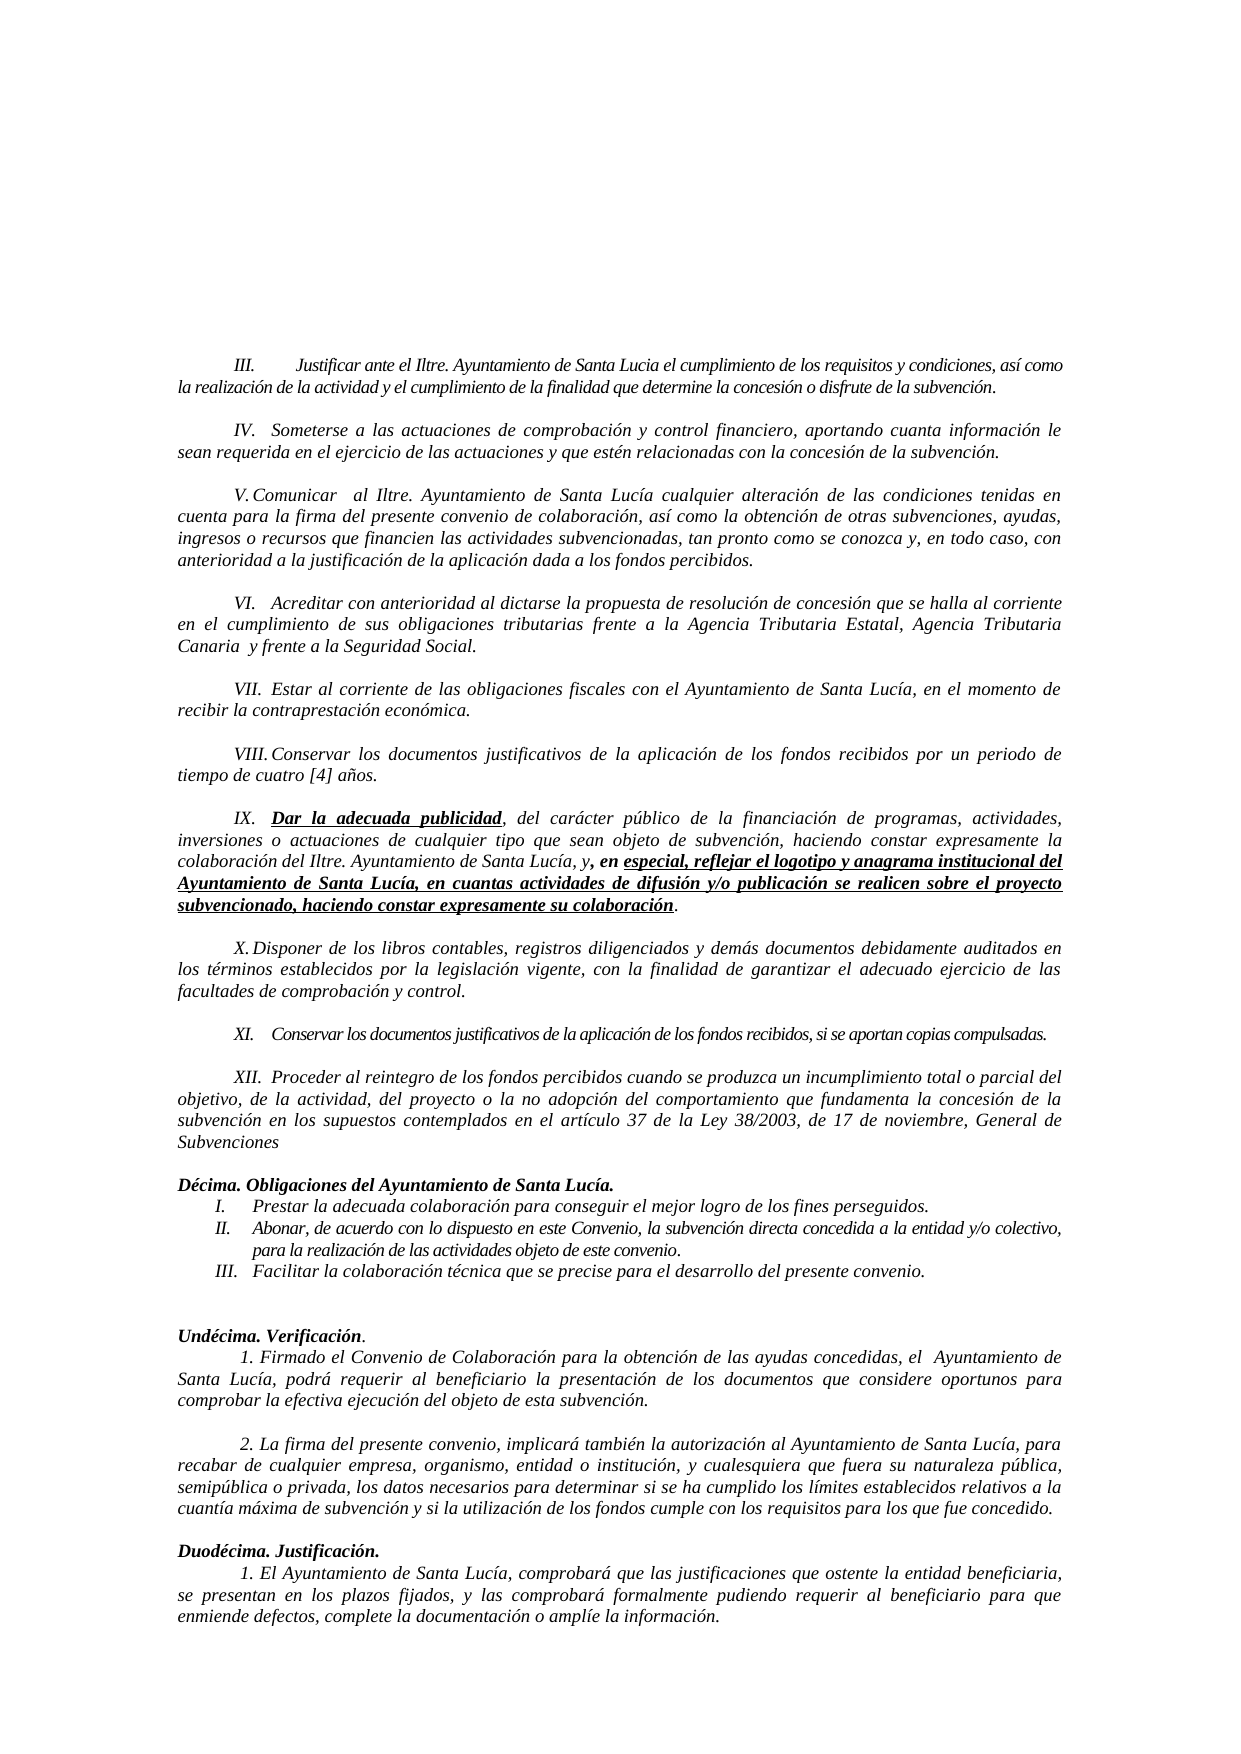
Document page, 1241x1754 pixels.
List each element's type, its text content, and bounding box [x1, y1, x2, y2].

text Décima. Obligaciones del Ayuntamiento de Santa Lucía. [177, 1174, 1063, 1195]
list Dar la adecuada publicidad, del carácter público de la financiación de programas, actividades, inversiones o actuaciones de cualquier tipo que sean objeto de subvención, haciendo constar expresamente la colaboración del Iltre. Ayuntamiento de Santa Lucía, y, en especial, reflejar el logotipo y anagrama institucional del Ayuntamiento de Santa Lucía, en cuantas actividades de difusión y/o publicación se realicen sobre el proyecto [177, 807, 1063, 891]
list Someterse a las actuaciones de comprobación y control financiero, aportando cuanta información le sean requerida en el ejercicio de las actuaciones y que estén relacionadas con la concesión de la subvención. [177, 419, 1063, 462]
text 1. Firmado el Convenio de Colaboración para la obtención de las ayudas concedidas, el Ayuntamiento de Santa Lucía, podrá requerir al beneficiario la presentación de los documentos que considere oportunos para comprobar la efectiva ejecución del objeto de esta subvención. [177, 1346, 1063, 1411]
list Prestar la adecuada colaboración para conseguir el mejor logro de los fines perseguidos. [215, 1195, 1063, 1217]
list Facilitar la colaboración técnica que se precise para el desarrollo del presente convenio. [215, 1260, 1063, 1282]
list Proceder al reintegro de los fondos percibidos cuando se produzca un incumplimiento total o parcial del objetivo, de la actividad, del proyecto o la no adopción del comportamiento que fundamenta la concesión de la subvención en los supuestos contemplados en el artículo 37 de la Ley 38/2003, de 17 de noviembre, General de Subvenciones [177, 1066, 1063, 1152]
list Comunicar al Iltre. Ayuntamiento de Santa Lucía cualquier alteración de las condiciones tenidas en cuenta para la firma del presente convenio de colaboración, así como la obtención de otras subvenciones, ayudas, ingresos o recursos que financien las actividades subvencionadas, tan pronto como se conozca y, en todo caso, con anterioridad a la justificación de la aplicación dada a los fondos percibidos. [177, 484, 1063, 570]
list Conservar los documentos justificativos de la aplicación de los fondos recibidos, si se aportan copias compulsadas. [177, 1023, 1063, 1044]
list Disponer de los libros contables, registros diligenciados y demás documentos debidamente auditados en los términos establecidos por la legislación vigente, con la finalidad de garantizar el adecuado ejercicio de las facultades de comprobación y control. [177, 937, 1063, 1001]
text Undécima. Verificación. [177, 1325, 1063, 1346]
list Conservar los documentos justificativos de la aplicación de los fondos recibidos por un periodo de tiempo de cuatro [4] años. [177, 742, 1063, 786]
text 2. La firma del presente convenio, implicará también la autorización al Ayuntamiento de Santa Lucía, para recabar de cualquier empresa, organismo, entidad o institución, y cualesquiera que fuera su naturaleza pública, semipública o privada, los datos necesarios para determinar si se ha cumplido los límites establecidos relativos a la cuantía máxima de subvención y si la utilización de los fondos cumple con los requisitos para los que fue concedido. [177, 1432, 1063, 1519]
list Estar al corriente de las obligaciones fiscales con el Ayuntamiento de Santa Lucía, en el momento de recibir la contraprestación económica. [177, 678, 1063, 721]
list Acreditar con anterioridad al dictarse la propuesta de resolución de concesión que se halla al corriente en el cumplimiento de sus obligaciones tributarias frente a la Agencia Tributaria Estatal, Agencia Tributaria Canaria y frente a la Seguridad Social. [177, 592, 1063, 656]
list subvencionado, haciendo constar expresamente su colaboración. [177, 892, 1063, 915]
list Justificar ante el Iltre. Ayuntamiento de Santa Lucia el cumplimiento de los requisitos y condiciones, así como la realización de la actividad y el cumplimiento de la finalidad que determine la concesión o disfrute de la subvención. [177, 354, 1063, 397]
text 1. El Ayuntamiento de Santa Lucía, comprobará que las justificaciones que ostente la entidad beneficiaria, se presentan en los plazos fijados, y las comprobará formalmente pudiendo requerir al beneficiario para que enmiende defectos, complete la documentación o amplíe la información. [177, 1562, 1063, 1627]
list Abonar, de acuerdo con lo dispuesto en este Convenio, la subvención directa concedida a la entidad y/o colectivo, para la realización de las actividades objeto de este convenio. [215, 1217, 1063, 1260]
text Duodécima. Justificación. [177, 1540, 1063, 1562]
